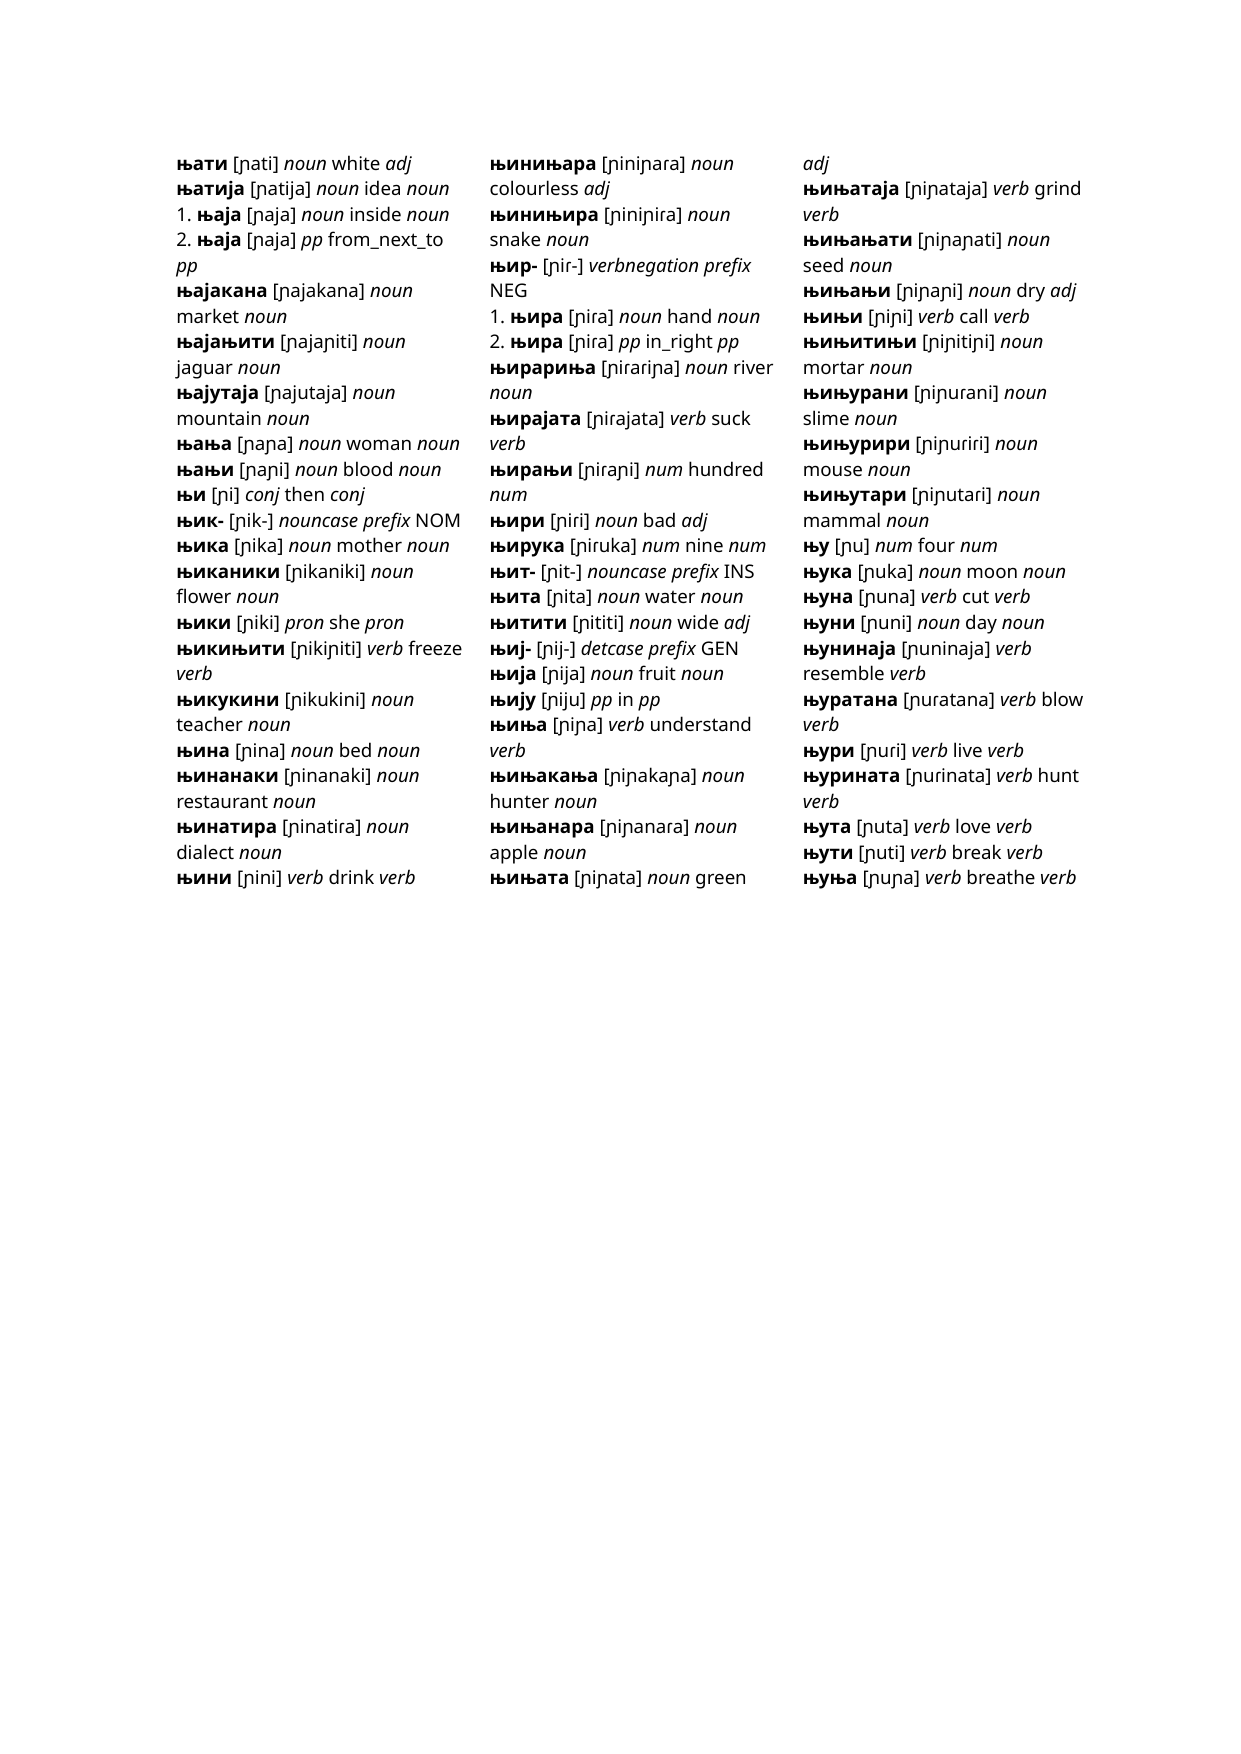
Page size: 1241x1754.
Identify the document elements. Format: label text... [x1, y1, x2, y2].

text њуња [ɲuɲa] verb breathe verb [803, 864, 1090, 890]
text њињањи [ɲiɲaɲi] noun dry adj [803, 278, 1090, 303]
text њирариња [ɲiɾaɾiɲa] noun river noun [489, 354, 777, 405]
text 2. њира [ɲiɾa] pp in_right pp [489, 329, 777, 354]
text њињутари [ɲiɲutaɾi] noun mammal noun [803, 482, 1090, 533]
text њуратана [ɲuɾatana] verb blow verb [803, 686, 1090, 737]
text 1. њира [ɲiɾa] noun hand noun [489, 303, 777, 329]
text њињањати [ɲiɲaɲati] noun seed noun [803, 227, 1090, 278]
text њињи [ɲiɲi] verb call verb [803, 303, 1090, 329]
text 2. њаја [ɲaja] pp from_next_to pp [176, 227, 463, 278]
text њирука [ɲiɾuka] num nine num [489, 533, 777, 558]
text њију [ɲiju] pp in pp [489, 686, 777, 711]
text 1. њаја [ɲaja] noun inside noun [176, 201, 463, 227]
text њит- [ɲit-] nouncase prefix INS [489, 558, 777, 584]
text њија [ɲija] noun fruit noun [489, 660, 777, 686]
text њика [ɲika] noun mother noun [176, 533, 463, 558]
text њиња [ɲiɲa] verb understand verb [489, 711, 777, 762]
text њикукини [ɲikukini] noun teacher noun [176, 686, 463, 737]
text њињанара [ɲiɲanaɾa] noun apple noun [489, 813, 777, 864]
text њинињира [ɲiniɲiɾa] noun snake noun [489, 201, 777, 252]
text њињитињи [ɲiɲitiɲi] noun mortar noun [803, 329, 1090, 380]
text њињурири [ɲiɲuɾiɾi] noun mouse noun [803, 431, 1090, 482]
text њињата [ɲiɲata] noun green [489, 864, 777, 890]
text њути [ɲuti] verb break verb [803, 839, 1090, 864]
text њиј- [ɲij-] detcase prefix GEN [489, 635, 777, 660]
text њина [ɲina] noun bed noun [176, 737, 463, 762]
text њи [ɲi] conj then conj [176, 482, 463, 507]
text њурината [ɲuɾinata] verb hunt verb [803, 762, 1090, 813]
text њунинаја [ɲuninaja] verb resemble verb [803, 635, 1090, 686]
text њу [ɲu] num four num [803, 533, 1090, 558]
text њајањити [ɲajaɲiti] noun jaguar noun [176, 329, 463, 380]
text њута [ɲuta] verb love verb [803, 813, 1090, 839]
text њик- [ɲik-] nouncase prefix NOM [176, 507, 463, 533]
text њирајата [ɲiɾajata] verb suck verb [489, 405, 777, 456]
text њињатаја [ɲiɲataja] verb grind verb [803, 176, 1090, 227]
text њања [ɲaɲa] noun woman noun [176, 431, 463, 456]
text њати [ɲati] noun white adj [176, 150, 463, 176]
text њикињити [ɲikiɲiti] verb freeze verb [176, 635, 463, 686]
text њајутаја [ɲajutaja] noun mountain noun [176, 380, 463, 431]
text њитити [ɲititi] noun wide adj [489, 609, 777, 635]
text њинанаки [ɲinanaki] noun restaurant noun [176, 762, 463, 813]
text њатија [ɲatija] noun idea noun [176, 176, 463, 201]
text њири [ɲiɾi] noun bad adj [489, 507, 777, 533]
text њињурани [ɲiɲuɾani] noun slime noun [803, 380, 1090, 431]
text њури [ɲuɾi] verb live verb [803, 737, 1090, 762]
text њињакања [ɲiɲakaɲa] noun hunter noun [489, 762, 777, 813]
text њинатира [ɲinatiɾa] noun dialect noun [176, 813, 463, 864]
text њир- [ɲiɾ-] verbnegation prefix NEG [489, 252, 777, 303]
text њука [ɲuka] noun moon noun [803, 558, 1090, 584]
text њирањи [ɲiɾaɲi] num hundred num [489, 456, 777, 507]
text њуна [ɲuna] verb cut verb [803, 584, 1090, 609]
text њањи [ɲaɲi] noun blood noun [176, 456, 463, 482]
text њинињара [ɲiniɲaɾa] noun colourless adj [489, 150, 777, 201]
text њајакана [ɲajakana] noun market noun [176, 278, 463, 329]
text њики [ɲiki] pron she pron [176, 609, 463, 635]
text њуни [ɲuni] noun day noun [803, 609, 1090, 635]
text њиканики [ɲikaniki] noun flower noun [176, 558, 463, 609]
text adj [803, 150, 1090, 176]
text њита [ɲita] noun water noun [489, 584, 777, 609]
text њини [ɲini] verb drink verb [176, 864, 463, 890]
